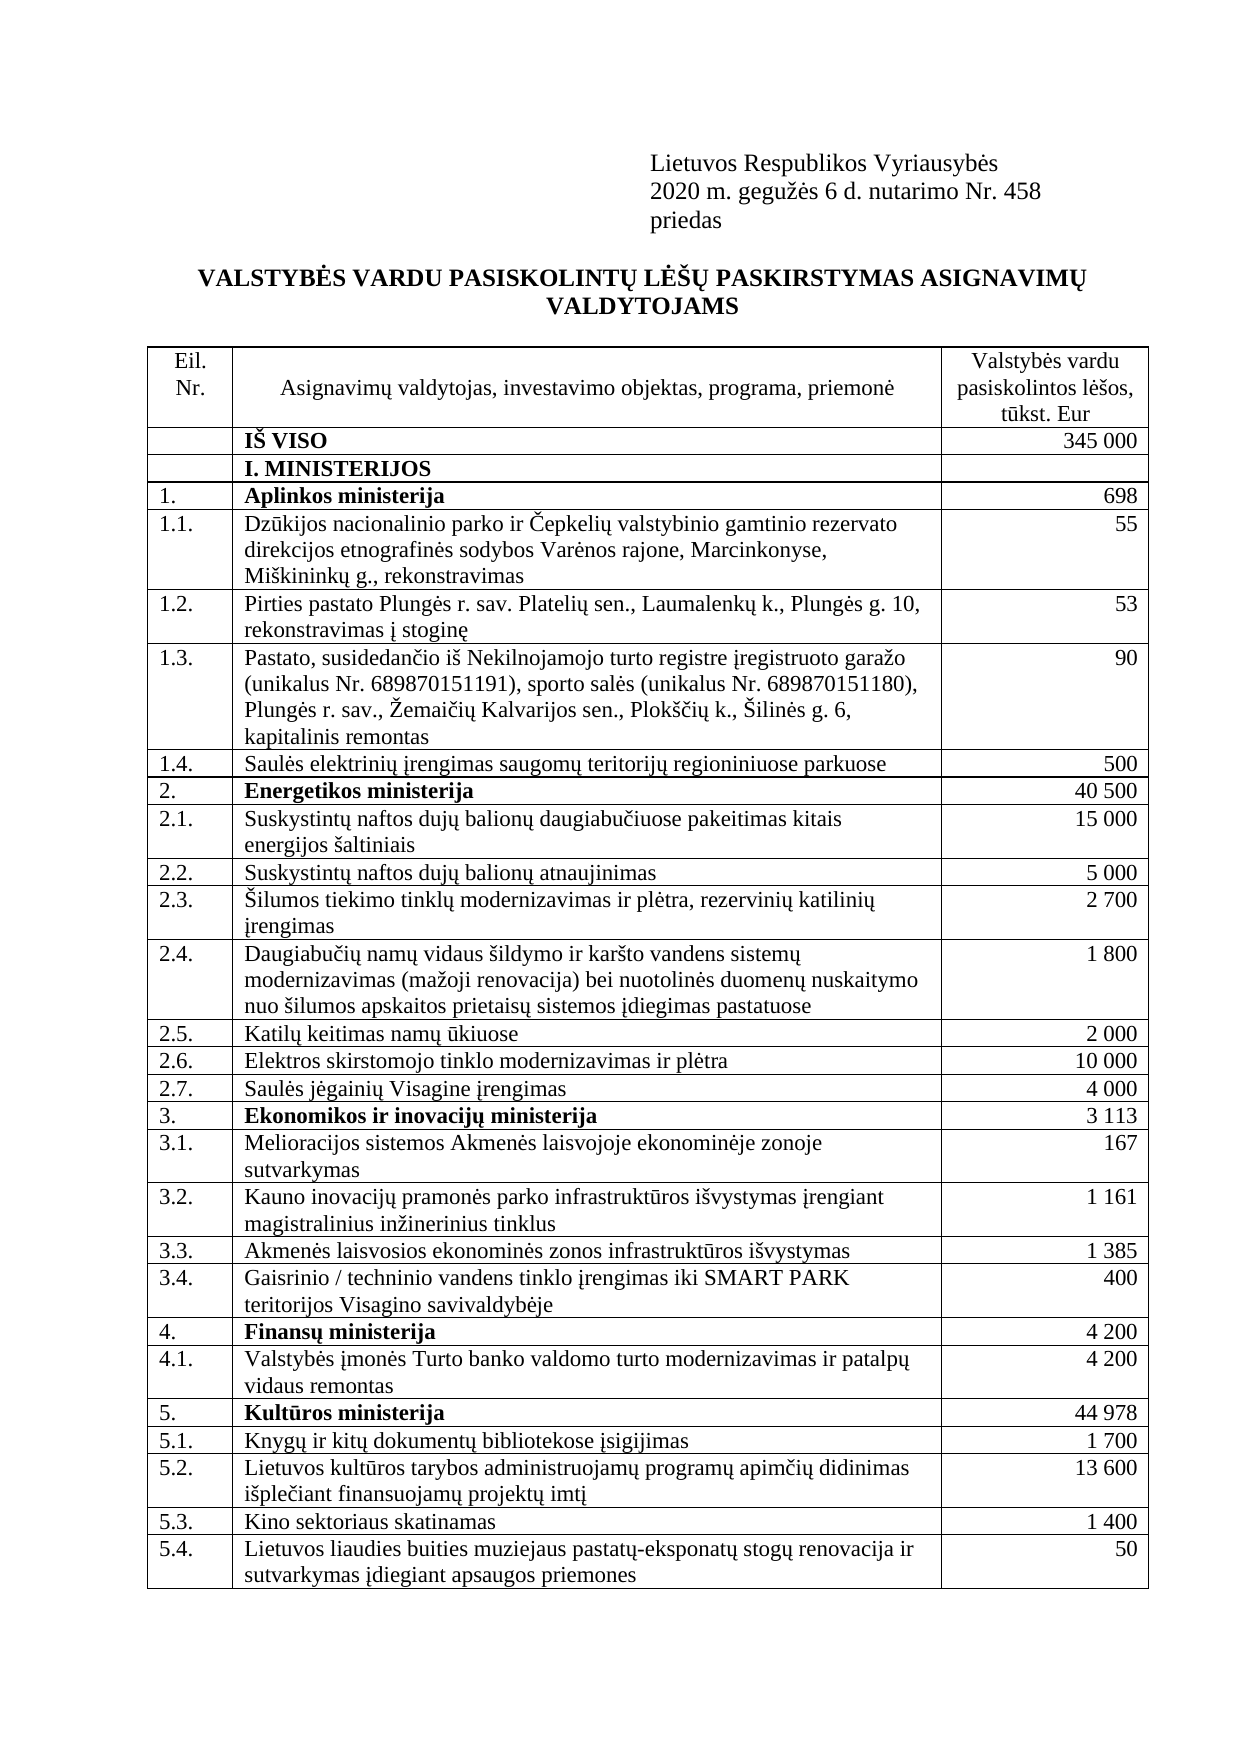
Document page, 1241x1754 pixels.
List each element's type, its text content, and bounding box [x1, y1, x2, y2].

table_cell 1 161 [942, 1183, 1148, 1236]
table_cell Saulės jėgainių Visagine įrengimas [233, 1075, 941, 1101]
table_cell 2.6. [148, 1047, 232, 1074]
table_header Eil. Nr. [148, 348, 232, 427]
table_cell 4.1. [148, 1346, 232, 1398]
table_cell Pastato, susidedančio iš Nekilnojamojo turto registre įregistruoto garažo (unikalus Nr. 689870151191), sporto salės (unikalus Nr. 689870151180), Plungės r. sav., Žemaičių Kalvarijos sen., Plokščių k., Šilinės g. 6, kapitalinis remontas [233, 644, 941, 749]
table_cell Valstybės įmonės Turto banko valdomo turto modernizavimas ir patalpų vidaus remontas [233, 1346, 941, 1398]
table_cell 2 000 [942, 1020, 1148, 1046]
table_cell 345 000 [942, 428, 1148, 454]
table_cell Daugiabučių namų vidaus šildymo ir karšto vandens sistemų modernizavimas (mažoji renovacija) bei nuotolinės duomenų nuskaitymo nuo šilumos apskaitos prietaisų sistemos įdiegimas pastatuose [233, 940, 941, 1019]
table_cell 5.1. [148, 1427, 232, 1453]
table_cell 1.2. [148, 590, 232, 643]
table_cell 3. [148, 1102, 232, 1128]
table_cell 2.1. [148, 805, 232, 858]
table_cell 4 000 [942, 1075, 1148, 1101]
table_header Asignavimų valdytojas, investavimo objektas, programa, priemonė [233, 348, 941, 427]
table_header Valstybės vardu pasiskolintos lėšos, tūkst. Eur [942, 348, 1148, 427]
table_cell 13 600 [942, 1454, 1148, 1507]
table_cell Suskystintų naftos dujų balionų daugiabučiuose pakeitimas kitais energijos šaltiniais [233, 805, 941, 858]
table_cell 55 [942, 510, 1148, 589]
table_cell [148, 455, 232, 481]
table_cell 5.2. [148, 1454, 232, 1507]
table_cell 5. [148, 1399, 232, 1426]
table_cell 1 385 [942, 1237, 1148, 1263]
table_cell Gaisrinio / techninio vandens tinklo įrengimas iki SMART PARK teritorijos Visagino savivaldybėje [233, 1264, 941, 1317]
table_cell 500 [942, 750, 1148, 776]
table_cell 1.3. [148, 644, 232, 749]
table_cell 2.2. [148, 859, 232, 885]
table_cell Lietuvos liaudies buities muziejaus pastatų-eksponatų stogų renovacija ir sutvarkymas įdiegiant apsaugos priemones [233, 1535, 941, 1588]
table_cell 1.1. [148, 510, 232, 589]
table_cell 698 [942, 483, 1148, 509]
table_cell 44 978 [942, 1399, 1148, 1426]
table_cell 5.3. [148, 1508, 232, 1534]
table_cell 3.2. [148, 1183, 232, 1236]
table_cell Melioracijos sistemos Akmenės laisvojoje ekonominėje zonoje sutvarkymas [233, 1130, 941, 1182]
table_cell Pirties pastato Plungės r. sav. Platelių sen., Laumalenkų k., Plungės g. 10, rekonstravimas į stoginę [233, 590, 941, 643]
table_cell 1 700 [942, 1427, 1148, 1453]
text Valstybės vardu pasiskolintŲ lėšŲ PASKIRSTYMAS ASIGNAVIMŲ VALDYTOJAMS [148, 263, 1137, 320]
table_cell Knygų ir kitų dokumentų bibliotekose įsigijimas [233, 1427, 941, 1453]
table_cell 2.5. [148, 1020, 232, 1046]
table_cell 2 700 [942, 886, 1148, 939]
table_cell 4 200 [942, 1346, 1148, 1398]
table_cell Kino sektoriaus skatinamas [233, 1508, 941, 1534]
table_cell Elektros skirstomojo tinklo modernizavimas ir plėtra [233, 1047, 941, 1074]
table_cell [148, 428, 232, 454]
table_cell 400 [942, 1264, 1148, 1317]
table_cell 1 800 [942, 940, 1148, 1019]
table_cell 90 [942, 644, 1148, 749]
table_cell 3.3. [148, 1237, 232, 1263]
table_cell Iš viso [233, 428, 941, 454]
table_cell I. MINISTERIJOS [233, 455, 941, 481]
table_cell 2.4. [148, 940, 232, 1019]
text Lietuvos Respublikos Vyriausybės 2020 m. gegužės 6 d. nutarimo Nr. 458 priedas [650, 148, 1137, 234]
table_cell 15 000 [942, 805, 1148, 858]
table_cell Kultūros ministerija [233, 1399, 941, 1426]
table_cell Ekonomikos ir inovacijų ministerija [233, 1102, 941, 1128]
table_cell Aplinkos ministerija [233, 483, 941, 509]
table_cell Dzūkijos nacionalinio parko ir Čepkelių valstybinio gamtinio rezervato direkcijos etnografinės sodybos Varėnos rajone, Marcinkonyse, Miškininkų g., rekonstravimas [233, 510, 941, 589]
table_cell 2.7. [148, 1075, 232, 1101]
table_cell 2. [148, 778, 232, 804]
table_cell 1 400 [942, 1508, 1148, 1534]
table_cell 5.4. [148, 1535, 232, 1588]
table_cell 10 000 [942, 1047, 1148, 1074]
table_cell 3 113 [942, 1102, 1148, 1128]
table_cell Kauno inovacijų pramonės parko infrastruktūros išvystymas įrengiant magistralinius inžinerinius tinklus [233, 1183, 941, 1236]
table_cell 3.4. [148, 1264, 232, 1317]
table_cell 4. [148, 1318, 232, 1344]
table_cell Saulės elektrinių įrengimas saugomų teritorijų regioniniuose parkuose [233, 750, 941, 776]
table_cell Lietuvos kultūros tarybos administruojamų programų apimčių didinimas išplečiant finansuojamų projektų imtį [233, 1454, 941, 1507]
table_cell 50 [942, 1535, 1148, 1588]
table_cell Akmenės laisvosios ekonominės zonos infrastruktūros išvystymas [233, 1237, 941, 1263]
table_cell Suskystintų naftos dujų balionų atnaujinimas [233, 859, 941, 885]
table_cell 3.1. [148, 1130, 232, 1182]
table_cell Energetikos ministerija [233, 778, 941, 804]
table_cell 2.3. [148, 886, 232, 939]
table_cell 167 [942, 1130, 1148, 1182]
table_cell 4 200 [942, 1318, 1148, 1344]
table_cell 40 500 [942, 778, 1148, 804]
table_cell 5 000 [942, 859, 1148, 885]
table_cell 1. [148, 483, 232, 509]
table_cell Šilumos tiekimo tinklų modernizavimas ir plėtra, rezervinių katilinių įrengimas [233, 886, 941, 939]
table_cell [942, 455, 1148, 481]
table_cell Finansų ministerija [233, 1318, 941, 1344]
table_cell Katilų keitimas namų ūkiuose [233, 1020, 941, 1046]
table_cell 53 [942, 590, 1148, 643]
table_cell 1.4. [148, 750, 232, 776]
